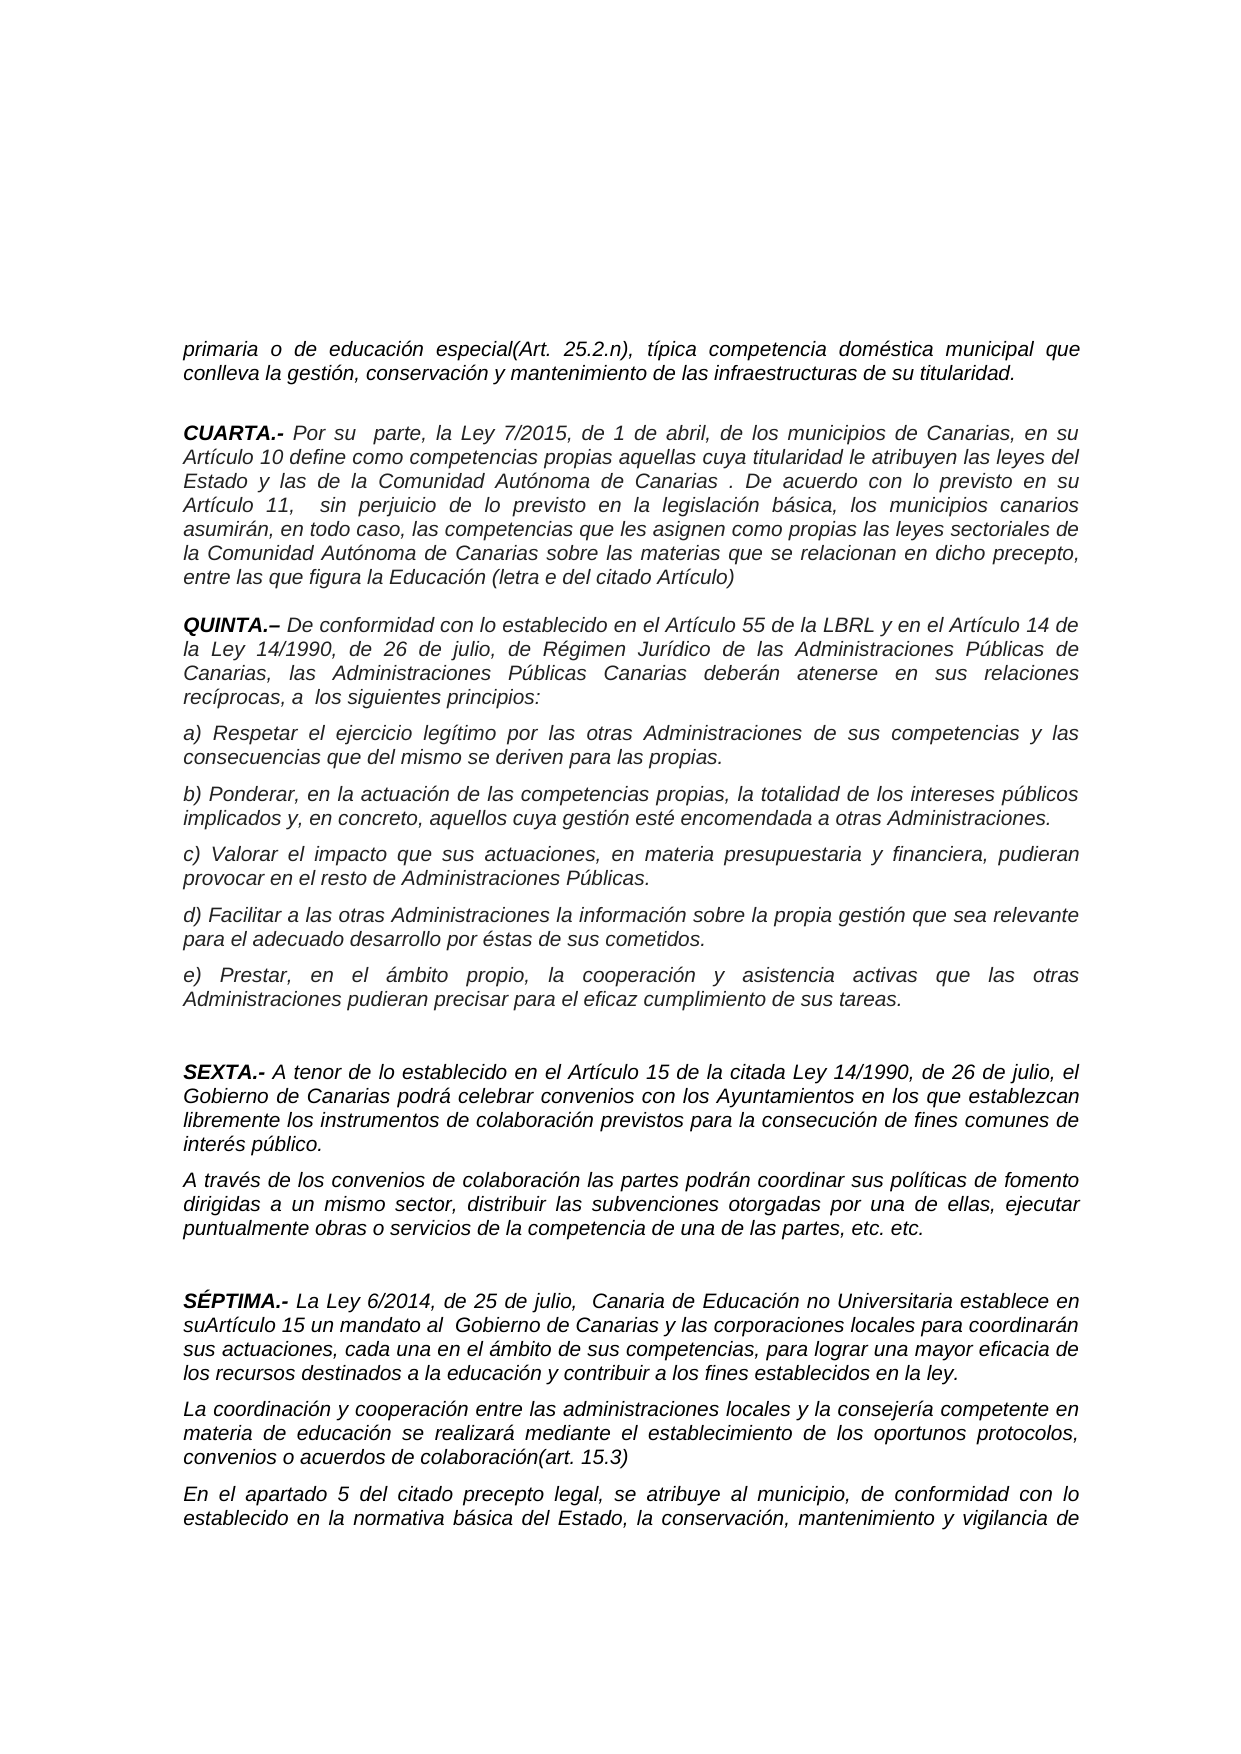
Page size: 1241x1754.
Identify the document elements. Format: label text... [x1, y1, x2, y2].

text primaria o de educación especial(Art. 25.2.n), típica competencia doméstica municipal que conlleva la gestión, conservación y mantenimiento de las infraestructuras de su titularidad. [183, 337, 1081, 385]
text CUARTA.- Por su parte, la Ley 7/2015, de 1 de abril, de los municipios de Canarias, en su Artículo 10 define como competencias propias aquellas cuya titularidad le atribuyen las leyes del Estado y las de la Comunidad Autónoma de Canarias . De acuerdo con lo previsto en su Artículo 11, sin perjuicio de lo previsto en la legislación básica, los municipios canarios asumirán, en todo caso, las competencias que les asignen como propias las leyes sectoriales de la Comunidad Autónoma de Canarias sobre las materias que se relacionan en dicho precepto, entre las que figura la Educación (letra e del citado Artículo) [183, 421, 1081, 589]
text En el apartado 5 del citado precepto legal, se atribuye al municipio, de conformidad con lo establecido en la normativa básica del Estado, la conservación, mantenimiento y vigilancia de [183, 1482, 1081, 1529]
text d) Facilitar a las otras Administraciones la información sobre la propia gestión que sea relevante para el adecuado desarrollo por éstas de sus cometidos. [183, 902, 1081, 950]
text QUINTA.– De conformidad con lo establecido en el Artículo 55 de la LBRL y en el Artículo 14 de la Ley 14/1990, de 26 de julio, de Régimen Jurídico de las Administraciones Públicas de Canarias, las Administraciones Públicas Canarias deberán atenerse en sus relaciones recíprocas, a los siguientes principios: [183, 613, 1081, 709]
text e) Prestar, en el ámbito propio, la cooperación y asistencia activas que las otras Administraciones pudieran precisar para el eficaz cumplimiento de sus tareas. [183, 963, 1081, 1011]
text SEXTA.- A tenor de lo establecido en el Artículo 15 de la citada Ley 14/1990, de 26 de julio, el Gobierno de Canarias podrá celebrar convenios con los Ayuntamientos en los que establezcan libremente los instrumentos de colaboración previstos para la consecución de fines comunes de interés público. [183, 1060, 1081, 1156]
text a) Respetar el ejercicio legítimo por las otras Administraciones de sus competencias y las consecuencias que del mismo se deriven para las propias. [183, 721, 1081, 769]
text b) Ponderar, en la actuación de las competencias propias, la totalidad de los intereses públicos implicados y, en concreto, aquellos cuya gestión esté encomendada a otras Administraciones. [183, 782, 1081, 829]
text c) Valorar el impacto que sus actuaciones, en materia presupuestaria y financiera, pudieran provocar en el resto de Administraciones Públicas. [183, 842, 1081, 890]
text SÉPTIMA.- La Ley 6/2014, de 25 de julio, Canaria de Educación no Universitaria establece en suArtículo 15 un mandato al Gobierno de Canarias y las corporaciones locales para coordinarán sus actuaciones, cada una en el ámbito de sus competencias, para lograr una mayor eficacia de los recursos destinados a la educación y contribuir a los fines establecidos en la ley. [183, 1289, 1081, 1385]
text La coordinación y cooperación entre las administraciones locales y la consejería competente en materia de educación se realizará mediante el establecimiento de los oportunos protocolos, convenios o acuerdos de colaboración(art. 15.3) [183, 1397, 1081, 1469]
text A través de los convenios de colaboración las partes podrán coordinar sus políticas de fomento dirigidas a un mismo sector, distribuir las subvenciones otorgadas por una de ellas, ejecutar puntualmente obras o servicios de la competencia de una de las partes, etc. etc. [183, 1168, 1081, 1240]
